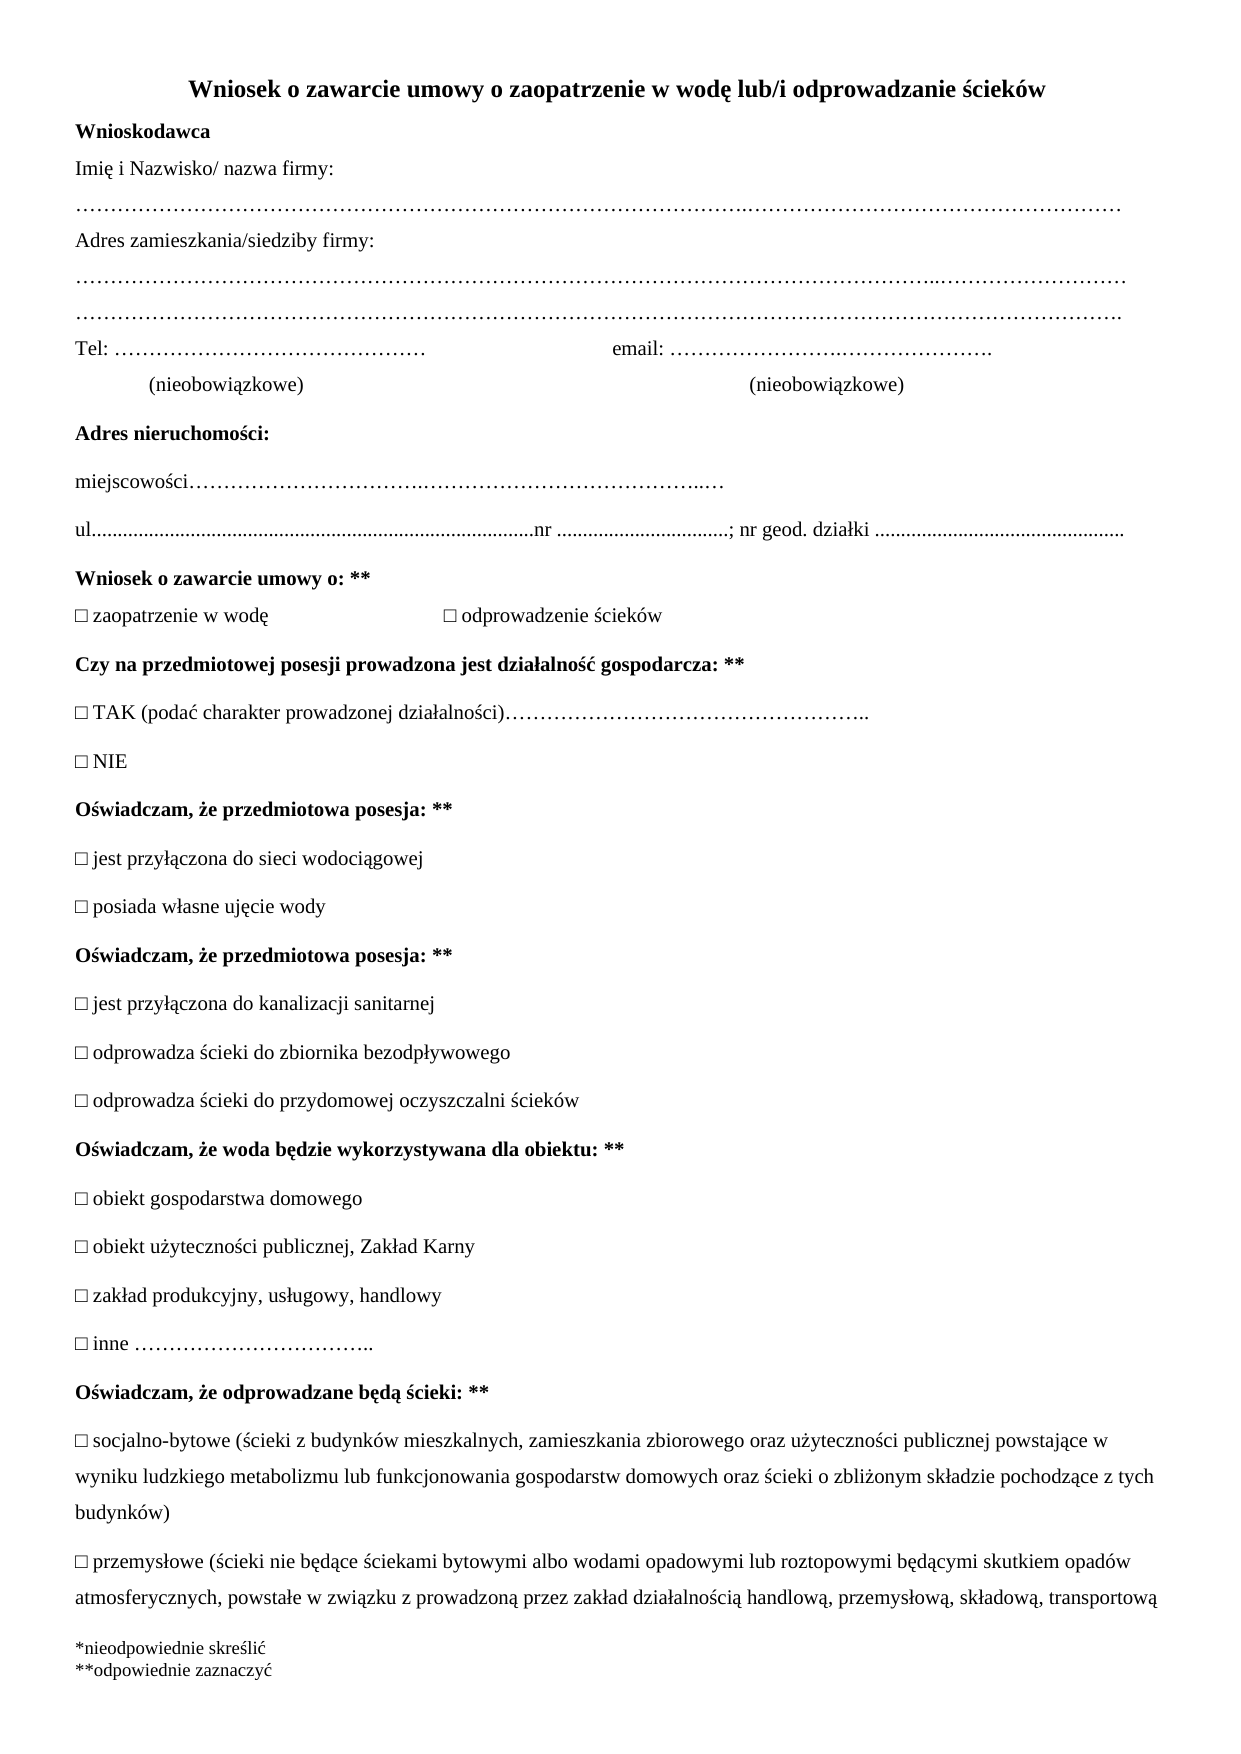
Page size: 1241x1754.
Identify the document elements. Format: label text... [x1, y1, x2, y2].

text ……………………………………………………………………………………………………………………………………. [75, 300, 1165, 324]
text Adres zamieszkania/siedziby firmy: [75, 228, 1165, 252]
text □ socjalno-bytowe (ścieki z budynków mieszkalnych, zamieszkania zbiorowego oraz użyteczności publicznej powstające w wyniku ludzkiego metabolizmu lub funkcjonowania gospodarstw domowych oraz ścieki o zbliżonym składzie pochodzące z tych budynków) [75, 1428, 1165, 1524]
text Imię i Nazwisko/ nazwa firmy: [75, 156, 1165, 180]
text Wniosek o zawarcie umowy o zaopatrzenie w wodę lub/i odprowadzanie ścieków [75, 74, 1165, 103]
text □ zaopatrzenie w wodę □ odprowadzenie ścieków [75, 603, 1165, 627]
text □ inne …………………………….. [75, 1331, 1165, 1355]
text Oświadczam, że przedmiotowa posesja: ** [75, 943, 1165, 967]
text Tel: ……………………………………… email: …………………….…………………. (nieobowiązkowe) (nieobowiązkowe) [75, 336, 1165, 396]
text Adres nieruchomości: [75, 421, 1165, 445]
text □ odprowadza ścieki do zbiornika bezodpływowego [75, 1040, 1165, 1064]
text Wnioskodawca [75, 119, 1165, 143]
text □ jest przyłączona do kanalizacji sanitarnej [75, 991, 1165, 1015]
text □ odprowadza ścieki do przydomowej oczyszczalni ścieków [75, 1088, 1165, 1112]
text miejscowości…………………………….…………………………………..… ul.....................................................................................nr .................................; nr geod. działki ................................................ [75, 469, 1165, 541]
text □ posiada własne ujęcie wody [75, 894, 1165, 918]
text □ jest przyłączona do sieci wodociągowej [75, 846, 1165, 870]
text Czy na przedmiotowej posesji prowadzona jest działalność gospodarcza: ** [75, 651, 1165, 676]
text □ TAK (podać charakter prowadzonej działalności)…………………………………………….. [75, 700, 1165, 724]
text □ obiekt gospodarstwa domowego [75, 1185, 1165, 1209]
text ……………………………………………………………………………………………………………..……………………… [75, 264, 1165, 288]
text □ obiekt użyteczności publicznej, Zakład Karny [75, 1234, 1165, 1258]
text □ NIE [75, 748, 1165, 773]
text Oświadczam, że woda będzie wykorzystywana dla obiektu: ** [75, 1137, 1165, 1161]
text Oświadczam, że odprowadzane będą ścieki: ** [75, 1379, 1165, 1404]
text □ przemysłowe (ścieki nie będące ściekami bytowymi albo wodami opadowymi lub roztopowymi będącymi skutkiem opadów atmosferycznych, powstałe w związku z prowadzoną przez zakład działalnością handlową, przemysłową, składową, transportową [75, 1549, 1165, 1609]
text Wniosek o zawarcie umowy o: ** [75, 566, 1165, 590]
text Oświadczam, że przedmiotowa posesja: ** [75, 797, 1165, 821]
text …………………………………………………………………………………….……………………………………………… [75, 192, 1165, 216]
text □ zakład produkcyjny, usługowy, handlowy [75, 1282, 1165, 1307]
